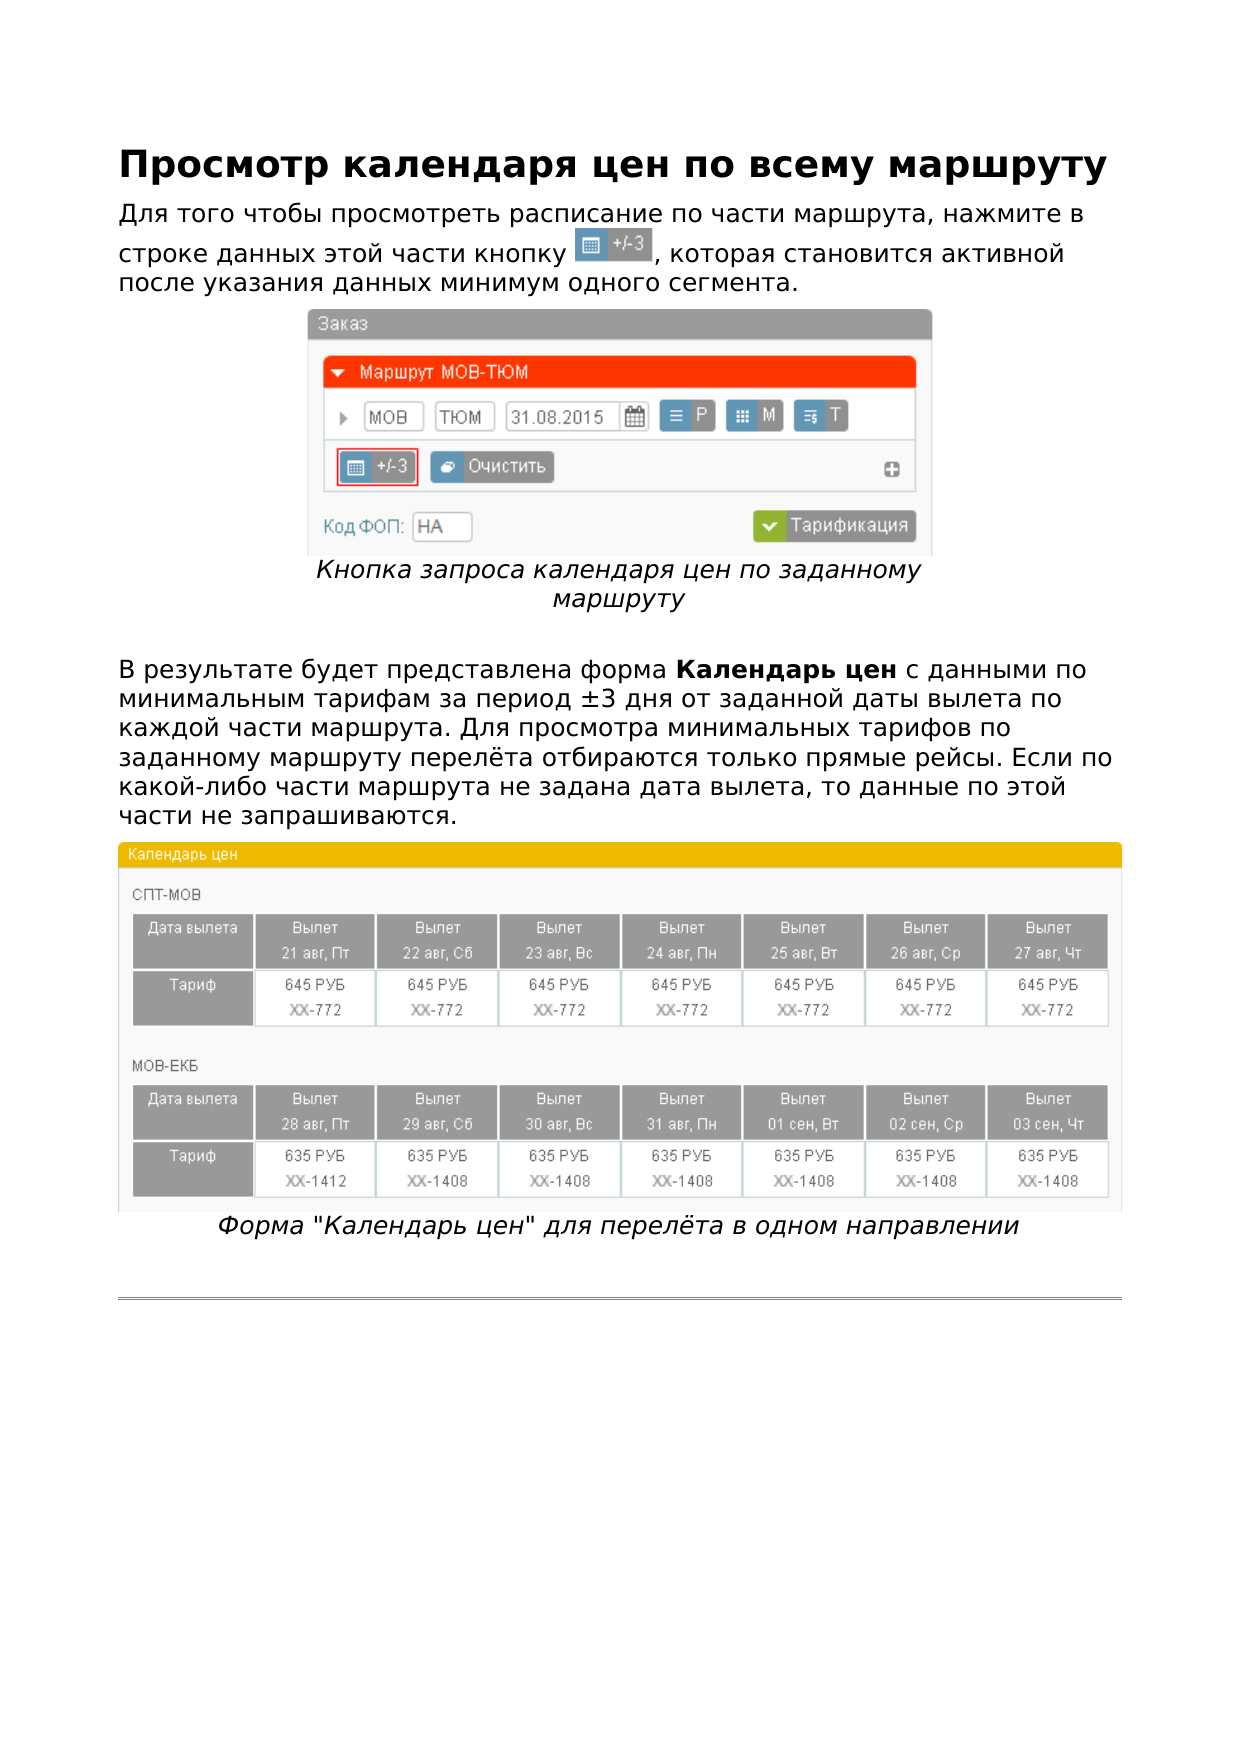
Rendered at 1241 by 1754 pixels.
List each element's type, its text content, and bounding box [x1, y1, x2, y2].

text Для того чтобы просмотреть расписание по части маршрута, нажмите в строке данных этой части кнопку , которая становится активной после указания данных минимум одного сегмента. [118, 199, 1122, 297]
picture [118, 842, 1123, 1212]
text Форма "Календарь цен" для перелёта в одном направлении [118, 1212, 1122, 1241]
subtitle Просмотр календаря цен по всему маршруту [118, 143, 1122, 187]
picture [575, 228, 654, 263]
picture [307, 309, 933, 556]
text В результате будет представлена форма Календарь цен с данными по минимальным тарифам за период ±3 дня от заданной даты вылета по каждой части маршрута. Для просмотра минимальных тарифов по заданному маршруту перелёта отбираются только прямые рейсы. Если по какой-либо части маршрута не задана дата вылета, то данные по этой части не запрашиваются. [118, 655, 1122, 830]
text Кнопка запроса календаря цен по заданному маршруту [308, 556, 933, 614]
